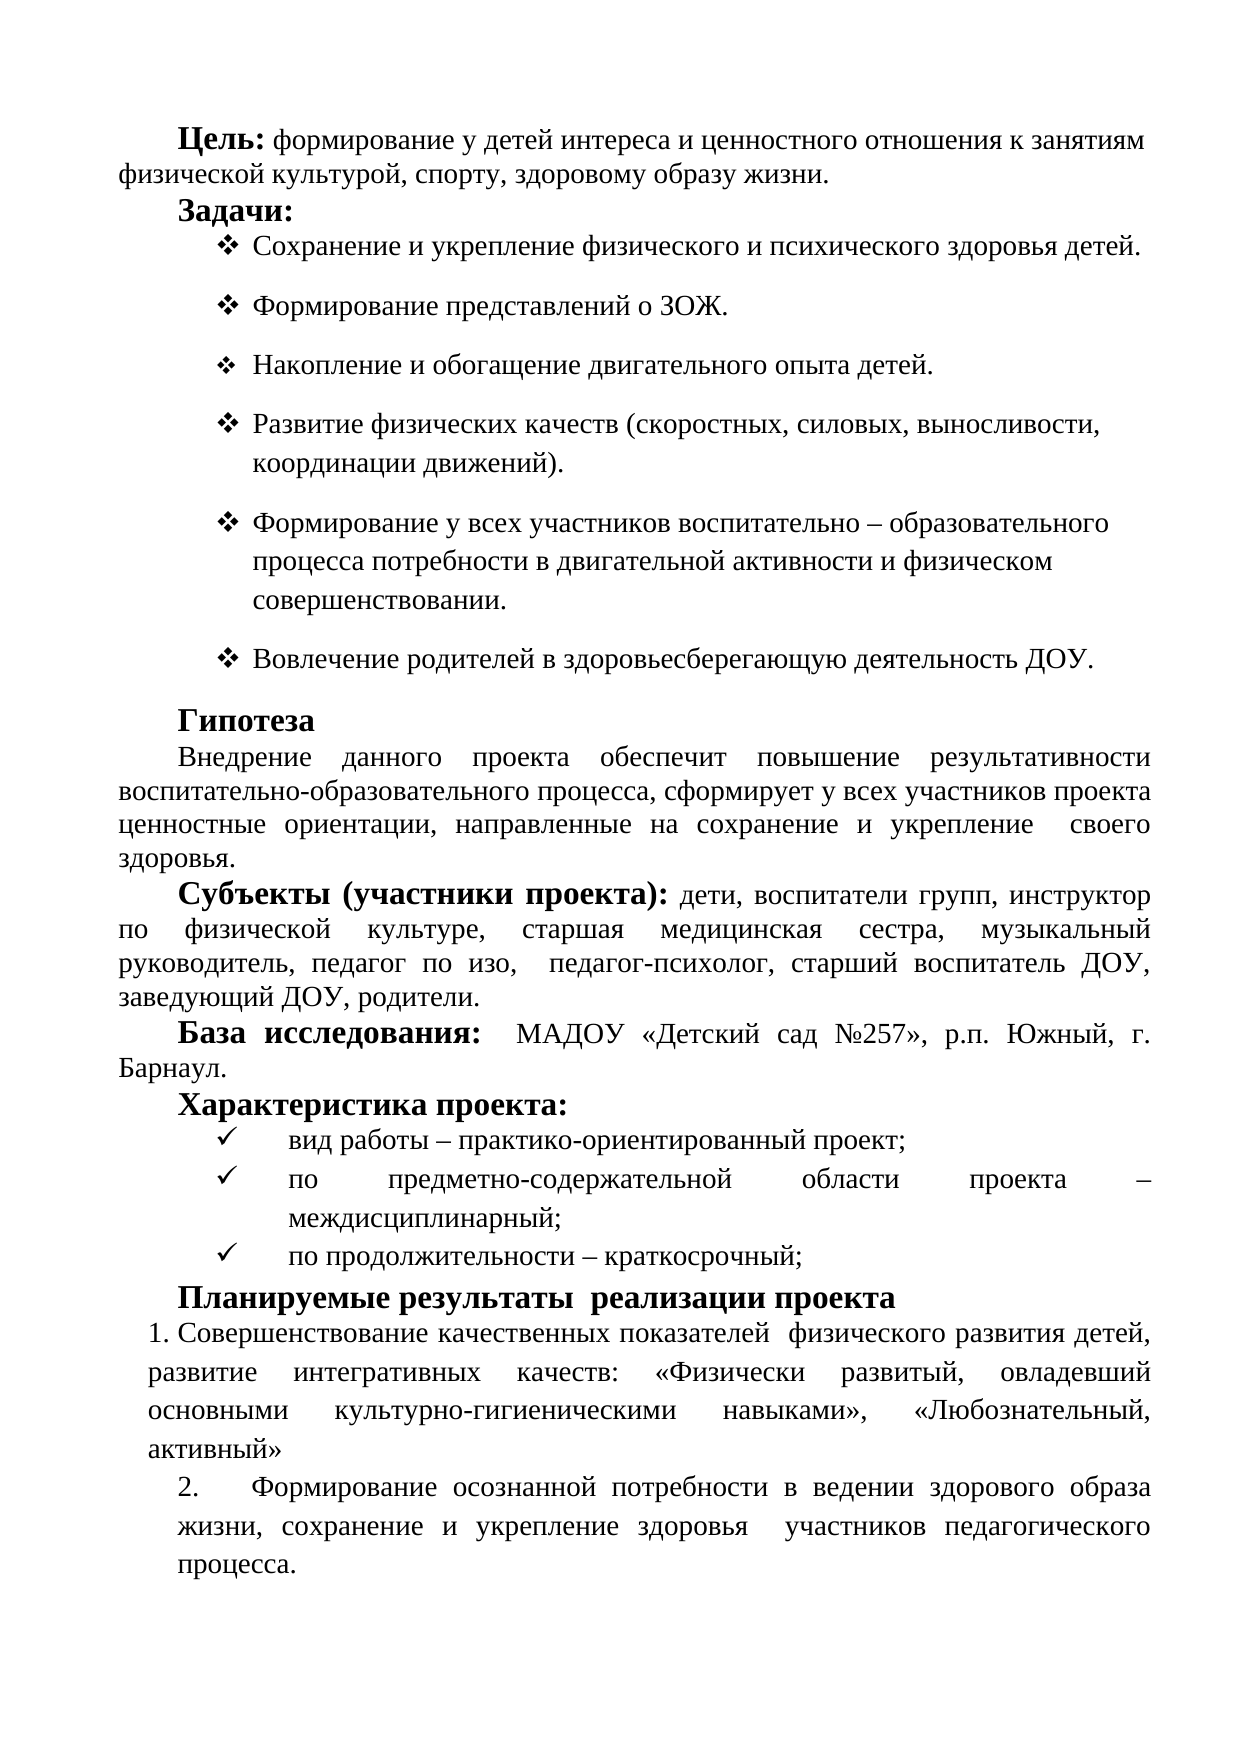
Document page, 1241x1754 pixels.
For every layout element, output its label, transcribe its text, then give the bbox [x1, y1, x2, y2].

list Формирование у всех участников воспитательно – образовательного процесса потребности в двигательной активности и физическом совершенствовании. [215, 505, 1152, 615]
list по предметно-содержательной области проекта – междисциплинарный; [215, 1161, 1152, 1233]
text Цель: формирование у детей интереса и ценностного отношения к занятиям физической культурой, спорту, здоровому образу жизни. [118, 118, 1152, 190]
list Вовлечение родителей в здоровьесберегающую деятельность ДОУ. [215, 641, 1152, 675]
list Сохранение и укрепление физического и психического здоровья детей. [215, 228, 1152, 262]
list Развитие физических качеств (скоростных, силовых, выносливости, координации движений). [215, 407, 1152, 479]
list по продолжительности – краткосрочный; [215, 1238, 1152, 1272]
list Накопление и обогащение двигательного опыта детей. [215, 347, 1152, 381]
text Внедрение данного проекта обеспечит повышение результативности воспитательно-образовательного процесса, сформирует у всех участников проекта ценностные ориентации, направленные на сохранение и укрепление своего здоровья. [118, 739, 1152, 873]
list вид работы – практико-ориентированный проект; [215, 1122, 1152, 1156]
text Планируемые результаты реализации проекта [118, 1277, 1152, 1315]
list Формирование представлений о ЗОЖ. [215, 288, 1152, 321]
list Совершенствование качественных показателей физического развития детей, развитие интегративных качеств: «Физически развитый, овладевший основными культурно-гигиеническими навыками», «Любознательный, активный» [148, 1315, 1152, 1464]
text Субъекты (участники проекта): дети, воспитатели групп, инструктор по физической культуре, старшая медицинская сестра, музыкальный руководитель, педагог по изо, педагог-психолог, старший воспитатель ДОУ, заведующий ДОУ, родители. [118, 873, 1152, 1012]
text База исследования: МАДОУ «Детский сад №257», р.п. Южный, г. Барнаул. [118, 1012, 1152, 1084]
list Формирование осознанной потребности в ведении здорового образа жизни, сохранение и укрепление здоровья участников педагогического процесса. [177, 1469, 1152, 1580]
text Задачи: [118, 190, 1152, 228]
text Гипотеза [177, 701, 1152, 739]
text Характеристика проекта: [118, 1084, 1152, 1122]
